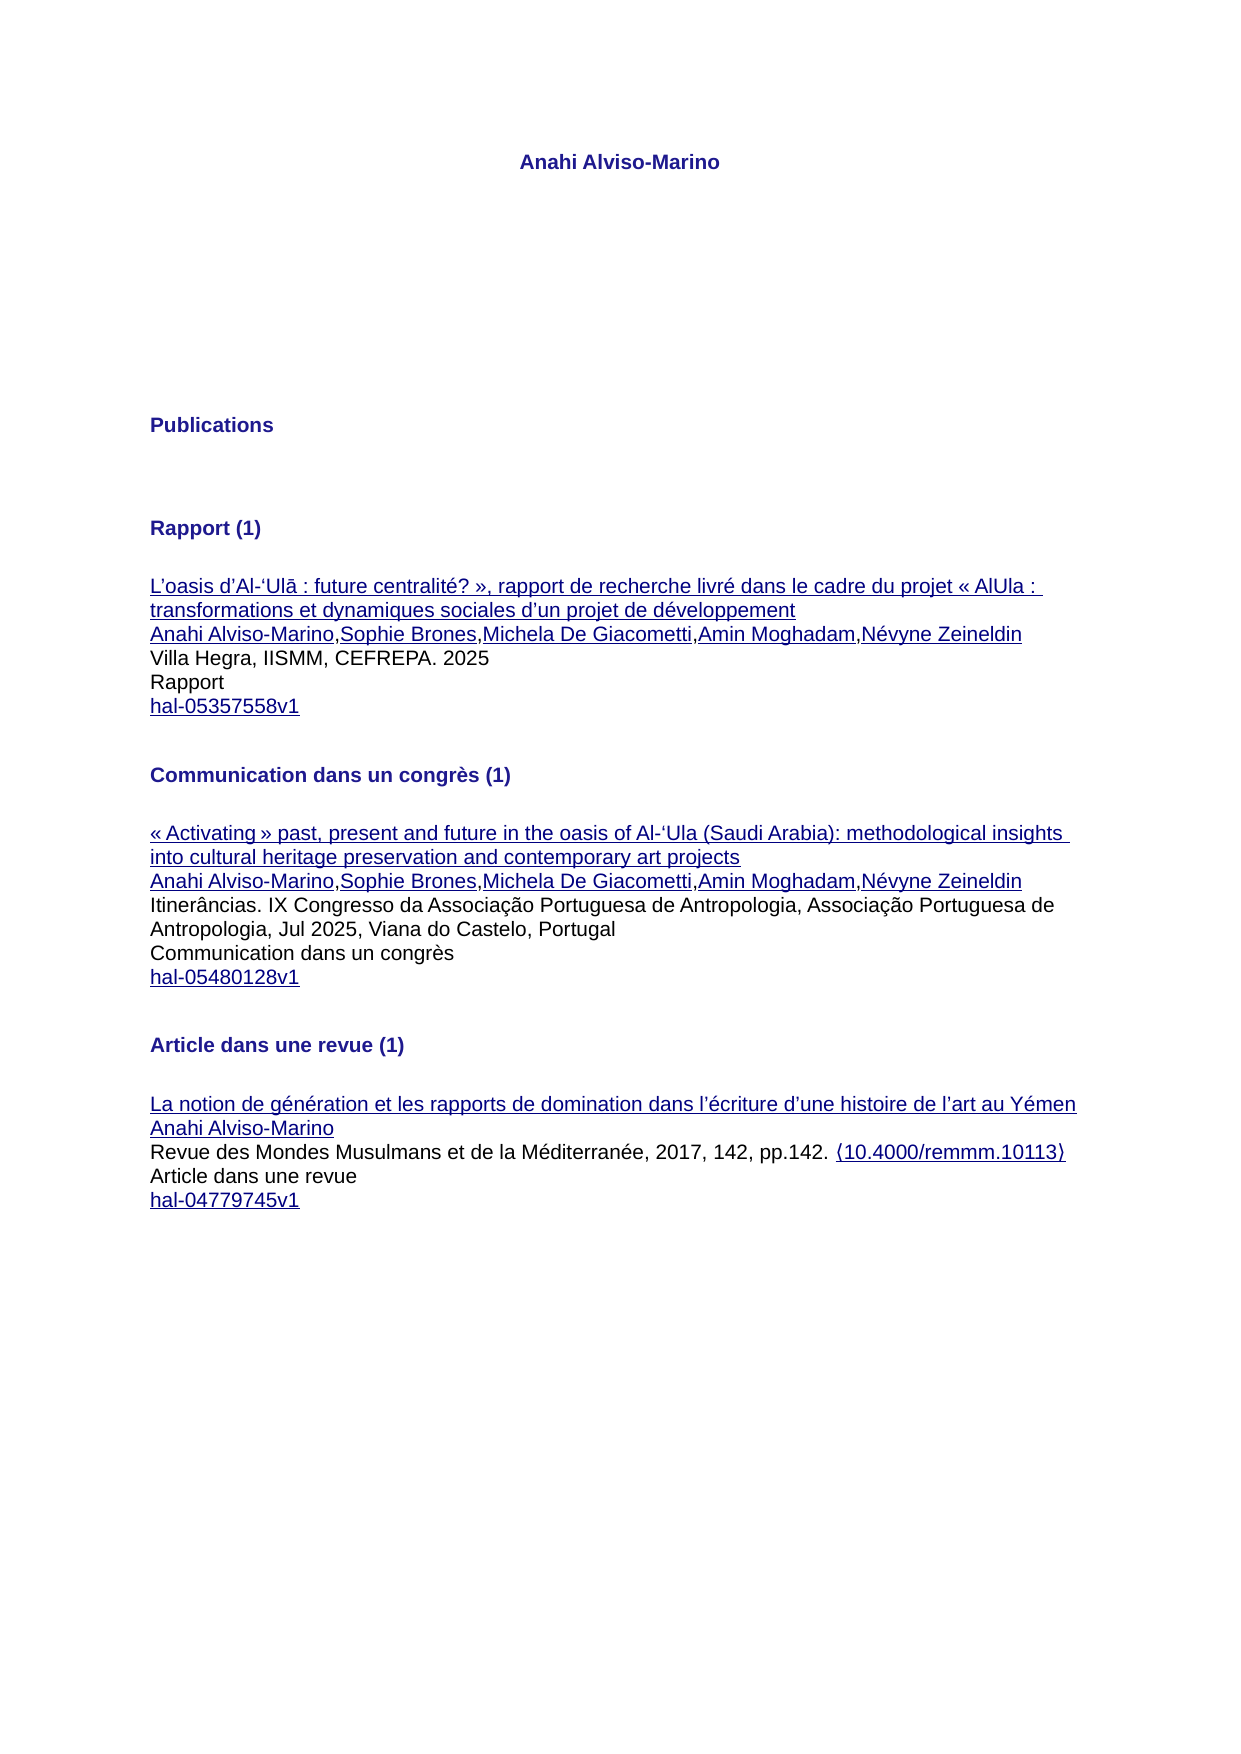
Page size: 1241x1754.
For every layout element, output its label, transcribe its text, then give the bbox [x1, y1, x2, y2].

table_header La notion de génération et les rapports de domination dans l’écriture d’une histoire de l’art au Yémen Anahi Alviso-Marino Revue des Mondes Musulmans et de la Méditerranée, 2017, 142, pp.142. ⟨10.4000/remmm.10113⟩ Article dans une revue hal-04779745v1 [150, 1092, 1090, 1211]
subtitle Communication dans un congrès (1) [150, 762, 1090, 786]
table_header L’oasis d’Al-‘Ulā : future centralité? », rapport de recherche livré dans le cadre du projet « AlUla : transformations et dynamiques sociales d’un projet de développement Anahi Alviso-Marino,Sophie Brones,Michela De Giacometti,Amin Moghadam,Névyne Zeineldin Villa Hegra, IISMM, CEFREPA. 2025 Rapport hal-05357558v1 [150, 574, 1090, 718]
table_header « Activating » past, present and future in the oasis of Al-‘Ula (Saudi Arabia): methodological insights into cultural heritage preservation and contemporary art projects Anahi Alviso-Marino,Sophie Brones,Michela De Giacometti,Amin Moghadam,Névyne Zeineldin Itinerâncias. IX Congresso da Associação Portuguesa de Antropologia, Associação Portuguesa de Antropologia, Jul 2025, Viana do Castelo, Portugal Communication dans un congrès hal-05480128v1 [150, 821, 1090, 988]
subtitle Publications [150, 412, 1090, 436]
subtitle Rapport (1) [150, 516, 1090, 539]
subtitle Article dans une revue (1) [150, 1033, 1090, 1057]
subtitle Anahi Alviso-Marino [150, 150, 1090, 174]
